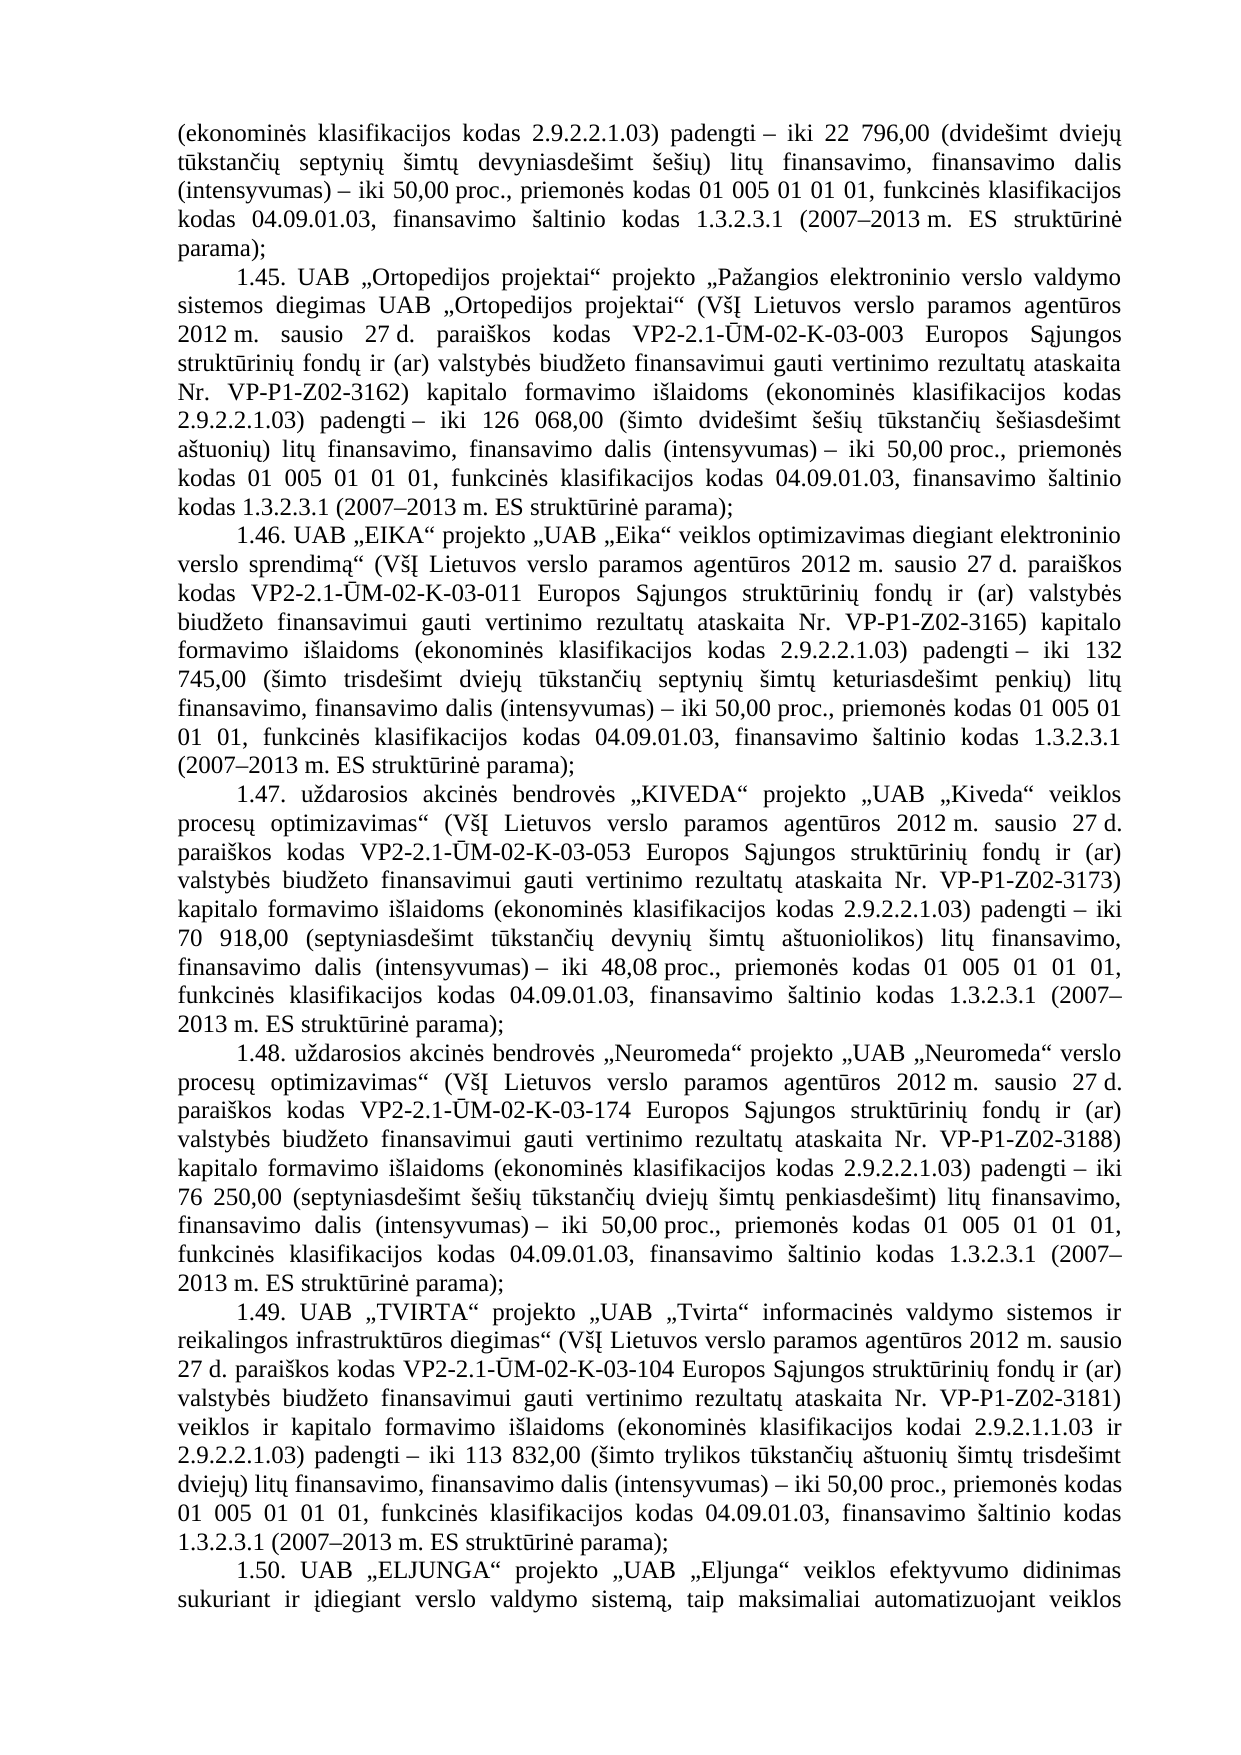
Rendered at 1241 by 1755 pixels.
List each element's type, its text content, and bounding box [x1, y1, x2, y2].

text 1.46. UAB „EIKA“ projekto „UAB „Eika“ veiklos optimizavimas diegiant elektroninio verslo sprendimą“ (VšĮ Lietuvos verslo paramos agentūros 2012 m. sausio 27 d. paraiškos kodas VP2-2.1-ŪM-02-K-03-011 Europos Sąjungos struktūrinių fondų ir (ar) valstybės biudžeto finansavimui gauti vertinimo rezultatų ataskaita Nr. VP-P1-Z02-3165) kapitalo formavimo išlaidoms (ekonominės klasifikacijos kodas 2.9.2.2.1.03) padengti – iki 132 745,00 (šimto trisdešimt dviejų tūkstančių septynių šimtų keturiasdešimt penkių) litų finansavimo, finansavimo dalis (intensyvumas) – iki 50,00 proc., priemonės kodas 01 005 01 01 01, funkcinės klasifikacijos kodas 04.09.01.03, finansavimo šaltinio kodas 1.3.2.3.1 (2007–2013 m. ES struktūrinė parama); [177, 521, 1122, 779]
text 1.48. uždarosios akcinės bendrovės „Neuromeda“ projekto „UAB „Neuromeda“ verslo procesų optimizavimas“ (VšĮ Lietuvos verslo paramos agentūros 2012 m. sausio 27 d. paraiškos kodas VP2-2.1-ŪM-02-K-03-174 Europos Sąjungos struktūrinių fondų ir (ar) valstybės biudžeto finansavimui gauti vertinimo rezultatų ataskaita Nr. VP-P1-Z02-3188) kapitalo formavimo išlaidoms (ekonominės klasifikacijos kodas 2.9.2.2.1.03) padengti – iki 76 250,00 (septyniasdešimt šešių tūkstančių dviejų šimtų penkiasdešimt) litų finansavimo, finansavimo dalis (intensyvumas) – iki 50,00 proc., priemonės kodas 01 005 01 01 01, funkcinės klasifikacijos kodas 04.09.01.03, finansavimo šaltinio kodas 1.3.2.3.1 (2007–2013 m. ES struktūrinė parama); [177, 1038, 1122, 1297]
text (ekonominės klasifikacijos kodas 2.9.2.2.1.03) padengti – iki 22 796,00 (dvidešimt dviejų tūkstančių septynių šimtų devyniasdešimt šešių) litų finansavimo, finansavimo dalis (intensyvumas) – iki 50,00 proc., priemonės kodas 01 005 01 01 01, funkcinės klasifikacijos kodas 04.09.01.03, finansavimo šaltinio kodas 1.3.2.3.1 (2007–2013 m. ES struktūrinė parama); [177, 118, 1122, 262]
text 1.47. uždarosios akcinės bendrovės „KIVEDA“ projekto „UAB „Kiveda“ veiklos procesų optimizavimas“ (VšĮ Lietuvos verslo paramos agentūros 2012 m. sausio 27 d. paraiškos kodas VP2-2.1-ŪM-02-K-03-053 Europos Sąjungos struktūrinių fondų ir (ar) valstybės biudžeto finansavimui gauti vertinimo rezultatų ataskaita Nr. VP-P1-Z02-3173) kapitalo formavimo išlaidoms (ekonominės klasifikacijos kodas 2.9.2.2.1.03) padengti – iki 70 918,00 (septyniasdešimt tūkstančių devynių šimtų aštuoniolikos) litų finansavimo, finansavimo dalis (intensyvumas) – iki 48,08 proc., priemonės kodas 01 005 01 01 01, funkcinės klasifikacijos kodas 04.09.01.03, finansavimo šaltinio kodas 1.3.2.3.1 (2007–2013 m. ES struktūrinė parama); [177, 779, 1122, 1038]
text 1.49. UAB „TVIRTA“ projekto „UAB „Tvirta“ informacinės valdymo sistemos ir reikalingos infrastruktūros diegimas“ (VšĮ Lietuvos verslo paramos agentūros 2012 m. sausio 27 d. paraiškos kodas VP2-2.1-ŪM-02-K-03-104 Europos Sąjungos struktūrinių fondų ir (ar) valstybės biudžeto finansavimui gauti vertinimo rezultatų ataskaita Nr. VP-P1-Z02-3181) veiklos ir kapitalo formavimo išlaidoms (ekonominės klasifikacijos kodai 2.9.2.1.1.03 ir 2.9.2.2.1.03) padengti – iki 113 832,00 (šimto trylikos tūkstančių aštuonių šimtų trisdešimt dviejų) litų finansavimo, finansavimo dalis (intensyvumas) – iki 50,00 proc., priemonės kodas 01 005 01 01 01, funkcinės klasifikacijos kodas 04.09.01.03, finansavimo šaltinio kodas 1.3.2.3.1 (2007–2013 m. ES struktūrinė parama); [177, 1297, 1122, 1556]
text 1.45. UAB „Ortopedijos projektai“ projekto „Pažangios elektroninio verslo valdymo sistemos diegimas UAB „Ortopedijos projektai“ (VšĮ Lietuvos verslo paramos agentūros 2012 m. sausio 27 d. paraiškos kodas VP2-2.1-ŪM-02-K-03-003 Europos Sąjungos struktūrinių fondų ir (ar) valstybės biudžeto finansavimui gauti vertinimo rezultatų ataskaita Nr. VP-P1-Z02-3162) kapitalo formavimo išlaidoms (ekonominės klasifikacijos kodas 2.9.2.2.1.03) padengti – iki 126 068,00 (šimto dvidešimt šešių tūkstančių šešiasdešimt aštuonių) litų finansavimo, finansavimo dalis (intensyvumas) – iki 50,00 proc., priemonės kodas 01 005 01 01 01, funkcinės klasifikacijos kodas 04.09.01.03, finansavimo šaltinio kodas 1.3.2.3.1 (2007–2013 m. ES struktūrinė parama); [177, 262, 1122, 521]
text 1.50. UAB „ELJUNGA“ projekto „UAB „Eljunga“ veiklos efektyvumo didinimas sukuriant ir įdiegiant verslo valdymo sistemą, taip maksimaliai automatizuojant veiklos [177, 1556, 1122, 1613]
